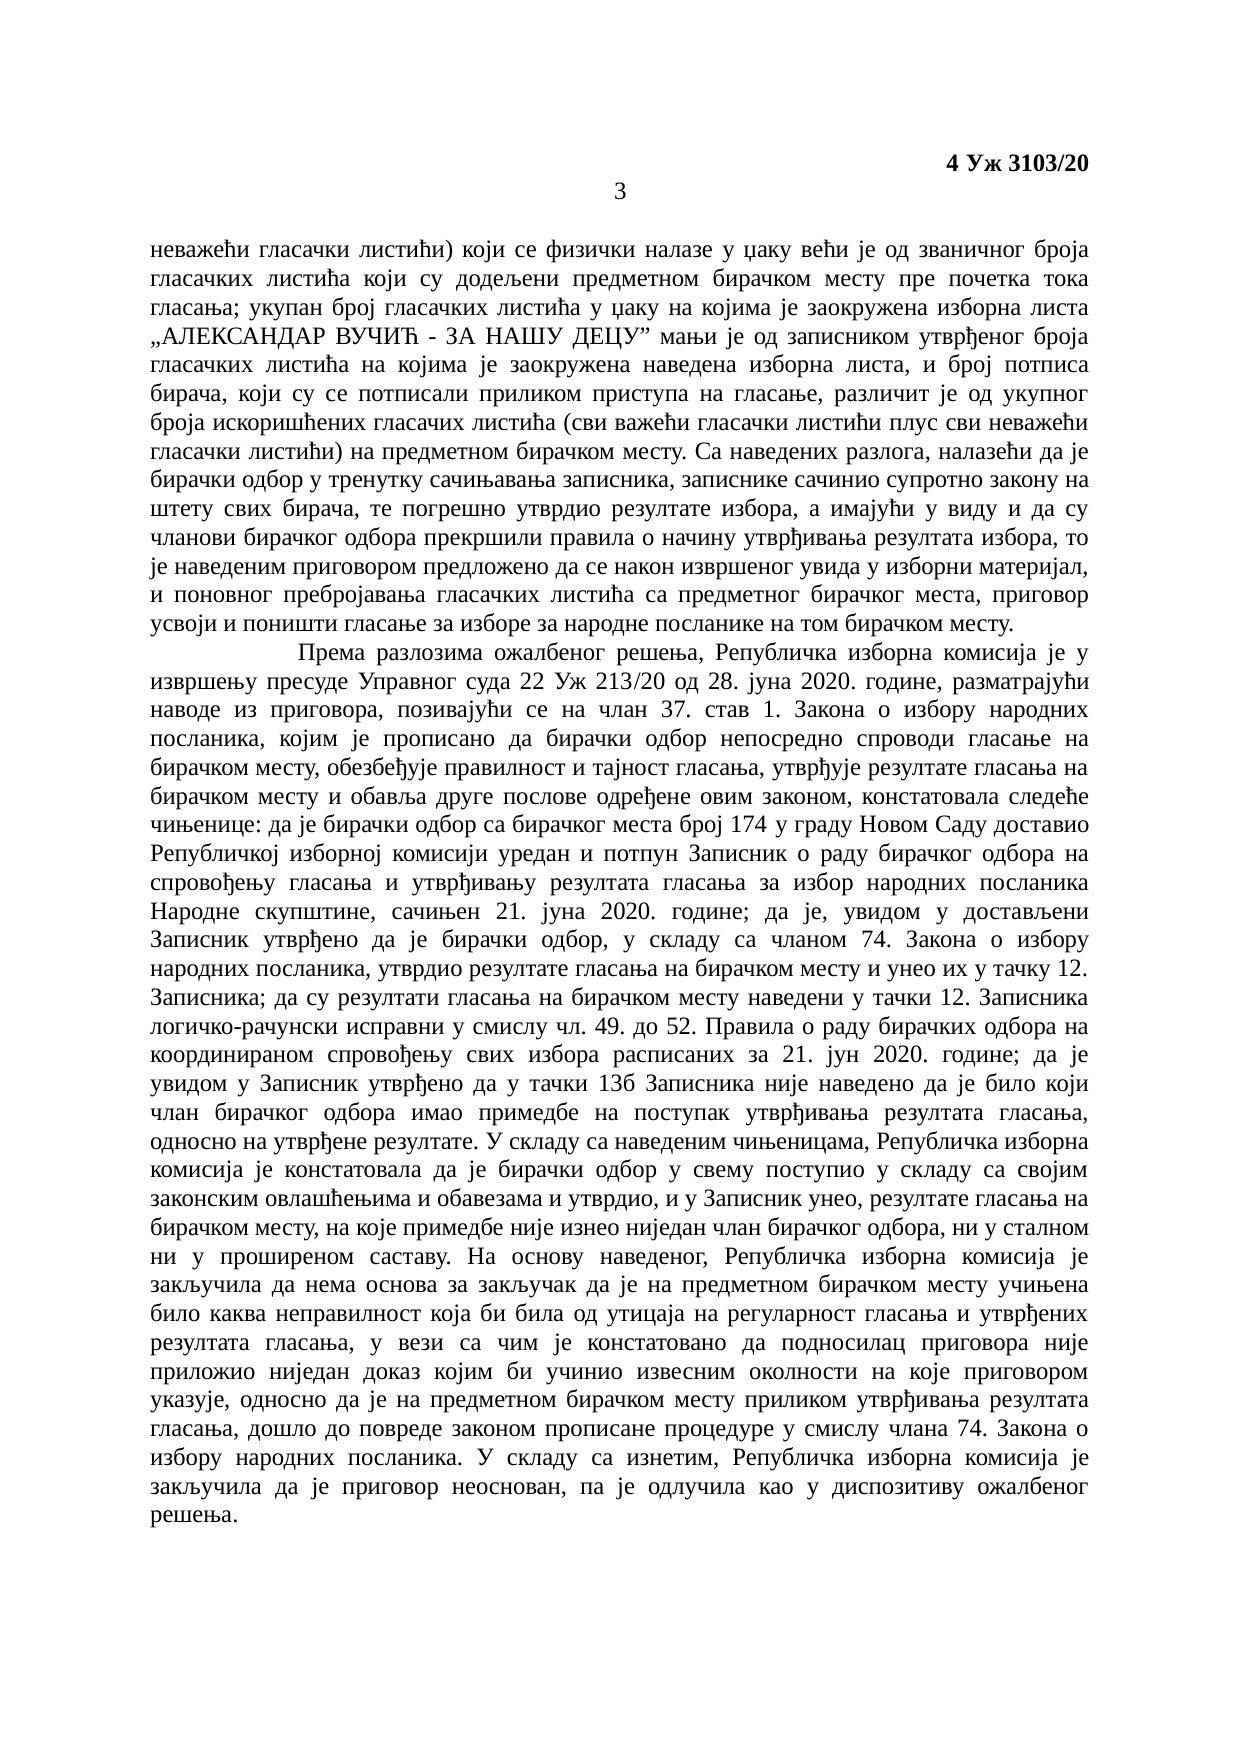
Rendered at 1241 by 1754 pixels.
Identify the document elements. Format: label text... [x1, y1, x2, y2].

text Према разлозима ожалбеног решења, Републичка изборна комисија је у извршењу пресуде Управног суда 22 Уж 213/20 од 28. јуна 2020. године, разматрајући наводе из приговора, позивајући се на члан 37. став 1. Закона о избору народних посланика, којим је прописано да бирачки одбор непосредно спроводи гласање на бирачком месту, обезбеђује правилност и тајност гласања, утврђује резултате гласања на бирачком месту и обавља друге послове одређене овим законом, констатовала следеће чињенице: да је бирачки одбор са бирачког места број 174 у граду Новом Саду доставио Републичкој изборној комисији уредан и потпун Записник о раду бирачког одбора на спровођењу гласања и утврђивању резултата гласања за избор народних посланика Народне скупштине, сачињен 21. јуна 2020. године; да је, увидом у достављени Записник утврђено да је бирачки одбор, у складу са чланом 74. Закона о избору народних посланика, утврдио резултате гласања на бирачком месту и унео их у тачку 12. Записника; да су резултати гласања на бирачком месту наведени у тачки 12. Записника логичко-рачунски исправни у смислу чл. 49. до 52. Правила о раду бирачких одбора на координираном спровођењу свих избора расписаних за 21. јун 2020. године; да је увидом у Записник утврђено да у тачки 13б Записника није наведено да је било који члан бирачког одбора имао примедбе на поступак утврђивања резултата гласања, односно на утврђене резултате. У складу са наведеним чињеницама, Републичка изборна комисија је констатовала да је бирачки одбор у свему поступио у складу са својим законским овлашћењима и обавезама и утврдио, и у Записник унео, резултате гласања на бирачком месту, на које примедбе није изнео ниједан члан бирачког одбора, ни у сталном ни у проширеном саставу. На основу наведеног, Републичка изборна комисија је закључила да нема основа за закључак да је на предметном бирачком месту учињена било каква неправилност која би била од утицаја на регуларност гласања и утврђених резултата гласања, у вези са чим је констатовано да подносилац приговора није приложио ниједан доказ којим би учинио извесним околности на које приговором указује, односно да је на предметном бирачком месту приликом утврђивања резултата гласања, дошло до повреде законом прописане процедуре у смислу члана 74. Закона о избору народних посланика. У складу са изнетим, Републичка изборна комисија је закључила да је приговор неоснован, па је одлучила као у диспозитиву ожалбеног решења. [150, 637, 1090, 1528]
text неважећи гласачки листићи) који се физички налазе у џаку већи је од званичног броја гласачких листића који су додељени предметном бирачком месту пре почетка тока гласања; укупан број гласачких листића у џаку на којима је заокружена изборна листа „АЛЕКСАНДАР ВУЧИЋ - ЗА НАШУ ДЕЦУ” мањи је од записником утврђеног броја гласачких листића на којима је заокружена наведена изборна листа, и број потписа бирача, који су се потписали приликом приступа на гласање, различит је од укупног броја искоришћених гласачих листића (сви важећи гласачки листићи плус сви неважећи гласачки листићи) на предметном бирачком месту. Са наведених разлога, налазећи да је бирачки одбор у тренутку сачињавања записника, записнике сачинио супротно закону на штету свих бирача, те погрешно утврдио резултате избора, а имајући у виду и да су чланови бирачког одбора прекршили правила о начину утврђивања резултата избора, то је наведеним приговором предложено да се након извршеног увида у изборни материјал, и поновног пребројавања гласачких листића са предметног бирачког места, приговор усвоји и поништи гласање за изборе за народне посланике на том бирачком месту. [150, 234, 1090, 637]
